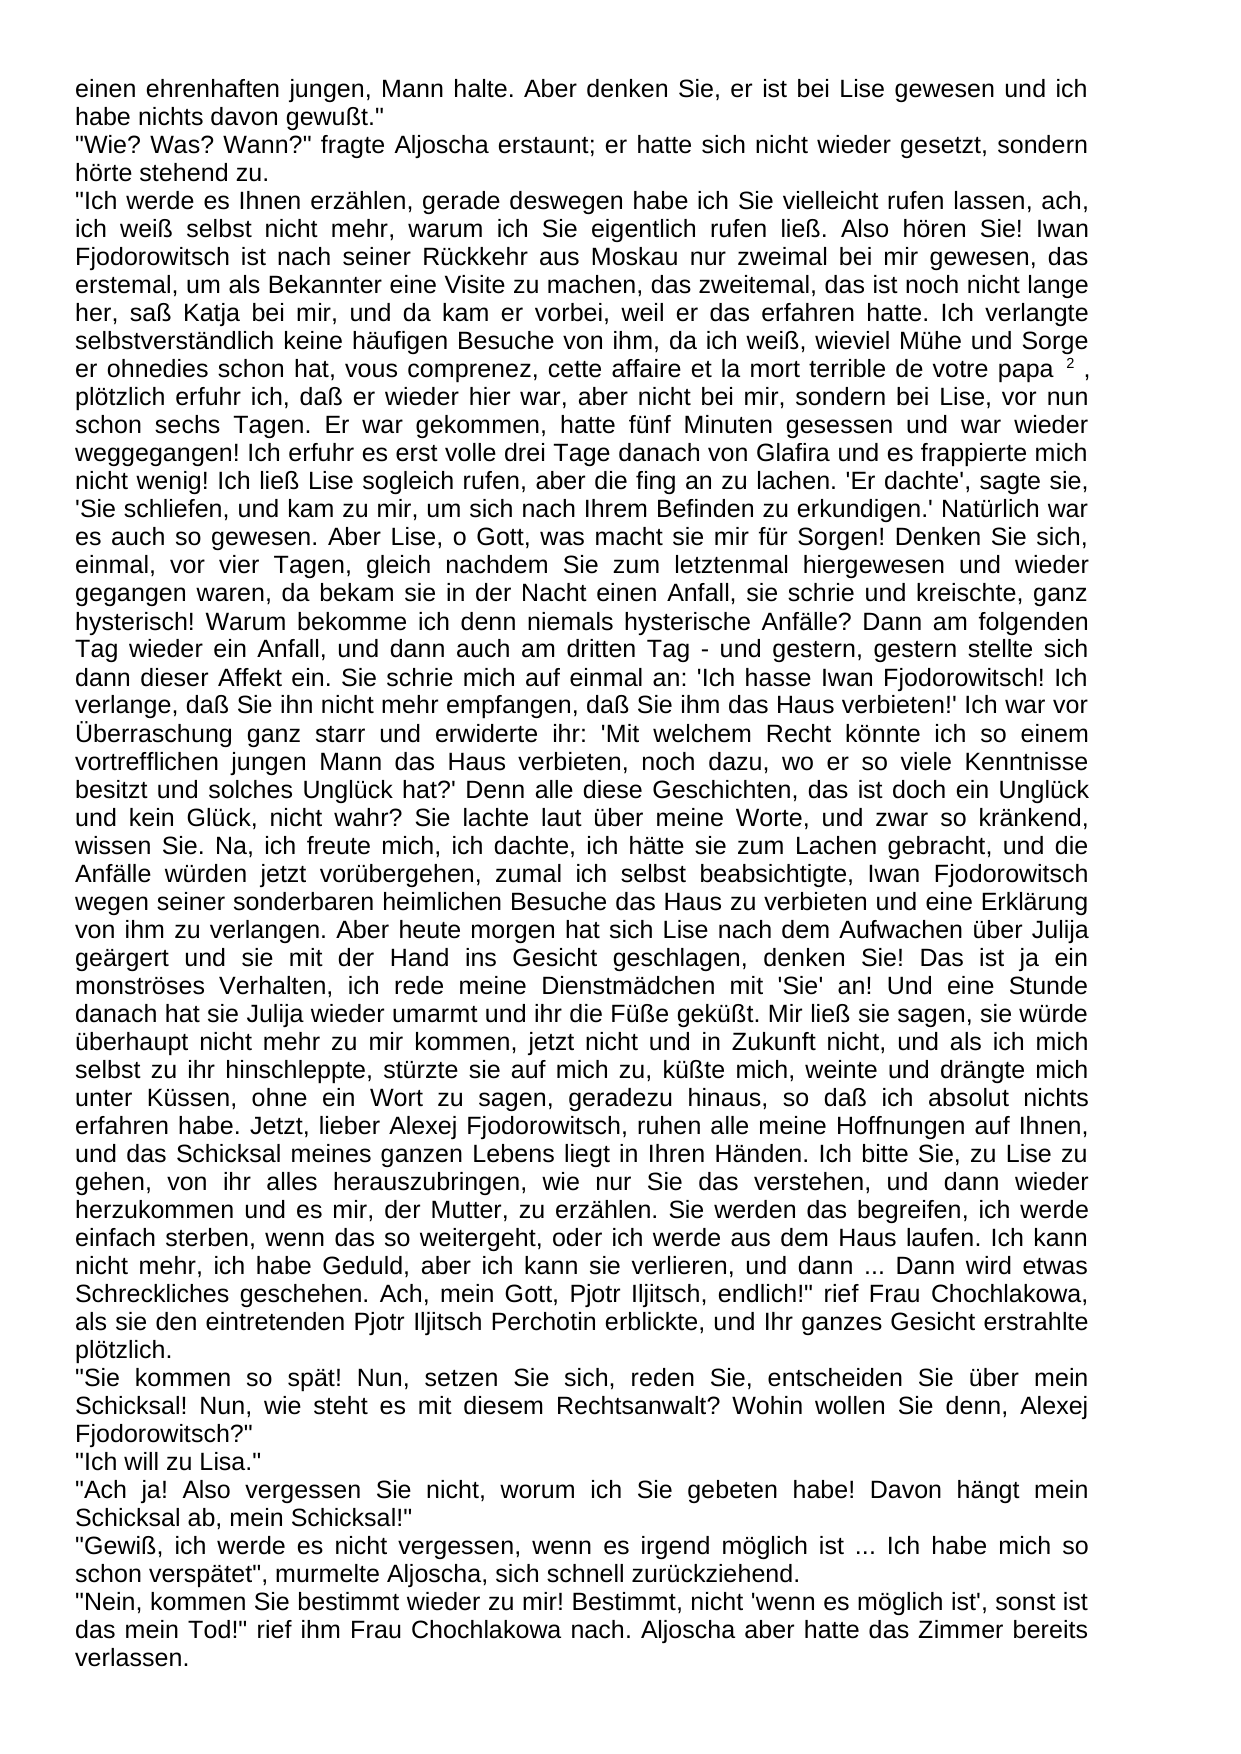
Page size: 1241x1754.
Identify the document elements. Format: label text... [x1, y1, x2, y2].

text "Ach ja! Also vergessen Sie nicht, worum ich Sie gebeten habe! Davon hängt mein Schicksal ab, mein Schicksal!" [75, 1476, 1091, 1532]
text "Wie? Was? Wann?" fragte Aljoscha erstaunt; er hatte sich nicht wieder gesetzt, sondern hörte stehend zu. [75, 131, 1091, 187]
text "Nein, kommen Sie bestimmt wieder zu mir! Bestimmt, nicht 'wenn es möglich ist', sonst ist das mein Tod!" rief ihm Frau Chochlakowa nach. Aljoscha aber hatte das Zimmer bereits verlassen. [75, 1588, 1091, 1672]
text "Gewiß, ich werde es nicht vergessen, wenn es irgend möglich ist ... Ich habe mich so schon verspätet", murmelte Aljoscha, sich schnell zurückziehend. [75, 1532, 1091, 1588]
text "Ich will zu Lisa." [75, 1448, 1091, 1476]
text einen ehrenhaften jungen, Mann halte. Aber denken Sie, er ist bei Lise gewesen und ich habe nichts davon gewußt." [75, 75, 1091, 131]
text "Sie kommen so spät! Nun, setzen Sie sich, reden Sie, entscheiden Sie über mein Schicksal! Nun, wie steht es mit diesem Rechtsanwalt? Wohin wollen Sie denn, Alexej Fjodorowitsch?" [75, 1364, 1091, 1448]
text "Ich werde es Ihnen erzählen, gerade deswegen habe ich Sie vielleicht rufen lassen, ach, ich weiß selbst nicht mehr, warum ich Sie eigentlich rufen ließ. Also hören Sie! Iwan Fjodorowitsch ist nach seiner Rückkehr aus Moskau nur zweimal bei mir gewesen, das erstemal, um als Bekannter eine Visite zu machen, das zweitemal, das ist noch nicht lange her, saß Katja bei mir, und da kam er vorbei, weil er das erfahren hatte. Ich verlangte selbstverständlich keine häufigen Besuche von ihm, da ich weiß, wieviel Mühe und Sorge er ohnedies schon hat, vous comprenez, cette affaire et la mort terrible de votre papa , plötzlich erfuhr ich, daß er wieder hier war, aber nicht bei mir, sondern bei Lise, vor nun schon sechs Tagen. Er war gekommen, hatte fünf Minuten gesessen und war wieder weggegangen! Ich erfuhr es erst volle drei Tage danach von Glafira und es frappierte mich nicht wenig! Ich ließ Lise sogleich rufen, aber die fing an zu lachen. 'Er dachte', sagte sie, 'Sie schliefen, und kam zu mir, um sich nach Ihrem Befinden zu erkundigen.' Natürlich war es auch so gewesen. Aber Lise, o Gott, was macht sie mir für Sorgen! Denken Sie sich, einmal, vor vier Tagen, gleich nachdem Sie zum letztenmal hiergewesen und wieder gegangen waren, da bekam sie in der Nacht einen Anfall, sie schrie und kreischte, ganz hysterisch! Warum bekomme ich denn niemals hysterische Anfälle? Dann am folgenden Tag wieder ein Anfall, und dann auch am dritten Tag - und gestern, gestern stellte sich dann dieser Affekt ein. Sie schrie mich auf einmal an: 'Ich hasse Iwan Fjodorowitsch! Ich verlange, daß Sie ihn nicht mehr empfangen, daß Sie ihm das Haus verbieten!' Ich war vor Überraschung ganz starr und erwiderte ihr: 'Mit welchem Recht könnte ich so einem vortrefflichen jungen Mann das Haus verbieten, noch dazu, wo er so viele Kenntnisse besitzt und solches Unglück hat?' Denn alle diese Geschichten, das ist doch ein Unglück und kein Glück, nicht wahr? Sie lachte laut über meine Worte, und zwar so kränkend, wissen Sie. Na, ich freute mich, ich dachte, ich hätte sie zum Lachen gebracht, und die Anfälle würden jetzt vorübergehen, zumal ich selbst beabsichtigte, Iwan Fjodorowitsch wegen seiner sonderbaren heimlichen Besuche das Haus zu verbieten und eine Erklärung von ihm zu verlangen. Aber heute morgen hat sich Lise nach dem Aufwachen über Julija geärgert und sie mit der Hand ins Gesicht geschlagen, denken Sie! Das ist ja ein monströses Verhalten, ich rede meine Dienstmädchen mit 'Sie' an! Und eine Stunde danach hat sie Julija wieder umarmt und ihr die Füße geküßt. Mir ließ sie sagen, sie würde überhaupt nicht mehr zu mir kommen, jetzt nicht und in Zukunft nicht, und als ich mich selbst zu ihr hinschleppte, stürzte sie auf mich zu, küßte mich, weinte und drängte mich unter Küssen, ohne ein Wort zu sagen, geradezu hinaus, so daß ich absolut nichts erfahren habe. Jetzt, lieber Alexej Fjodorowitsch, ruhen alle meine Hoffnungen auf Ihnen, und das Schicksal meines ganzen Lebens liegt in Ihren Händen. Ich bitte Sie, zu Lise zu gehen, von ihr alles herauszubringen, wie nur Sie das verstehen, und dann wieder herzukommen und es mir, der Mutter, zu erzählen. Sie werden das begreifen, ich werde einfach sterben, wenn das so weitergeht, oder ich werde aus dem Haus laufen. Ich kann nicht mehr, ich habe Geduld, aber ich kann sie verlieren, und dann ... Dann wird etwas Schreckliches geschehen. Ach, mein Gott, Pjotr Iljitsch, endlich!" rief Frau Chochlakowa, als sie den eintretenden Pjotr Iljitsch Perchotin erblickte, und Ihr ganzes Gesicht erstrahlte plötzlich. [75, 187, 1091, 1364]
